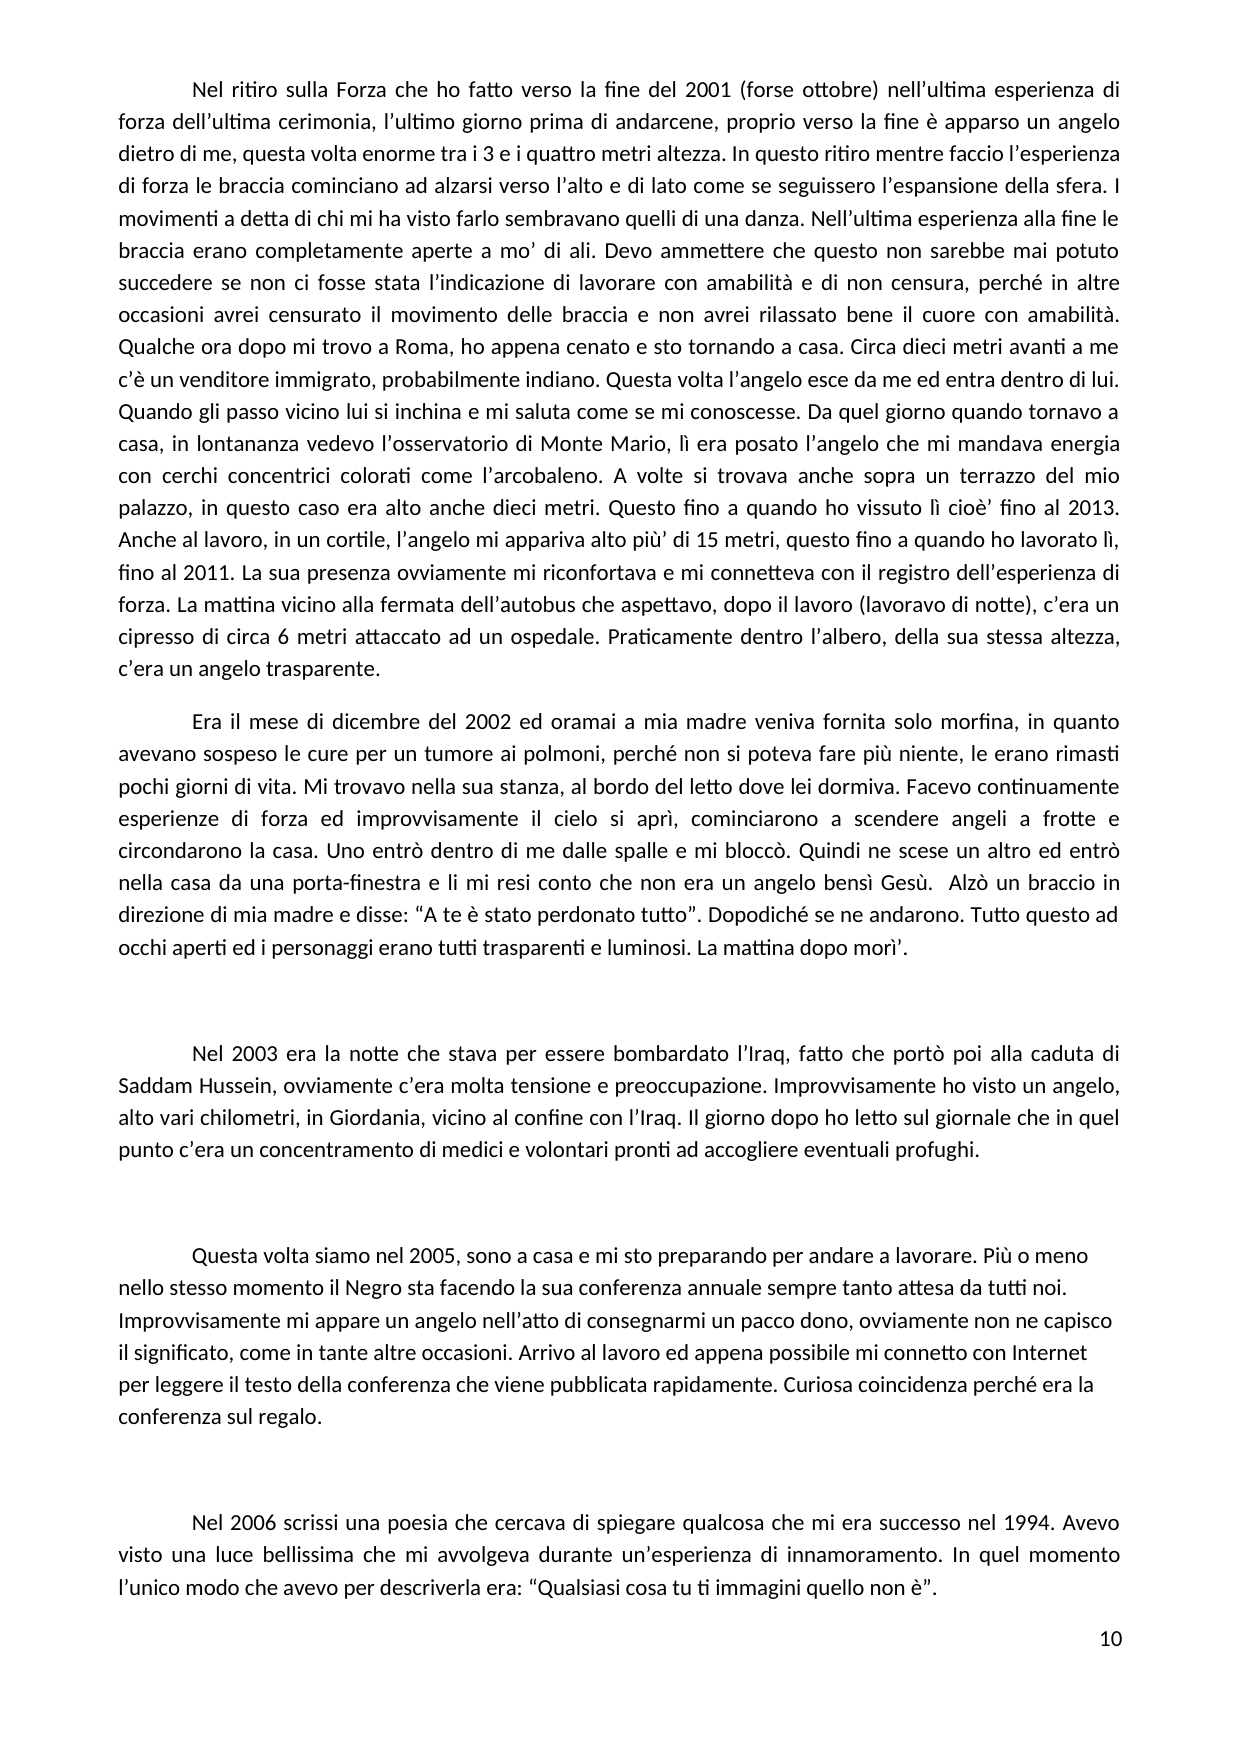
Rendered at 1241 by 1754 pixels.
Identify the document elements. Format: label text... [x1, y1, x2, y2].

text Questa volta siamo nel 2005, sono a casa e mi sto preparando per andare a lavorare. Più o meno nello stesso momento il Negro sta facendo la sua conferenza annuale sempre tanto attesa da tutti noi. Improvvisamente mi appare un angelo nell’atto di consegnarmi un pacco dono, ovviamente non ne capisco il significato, come in tante altre occasioni. Arrivo al lavoro ed appena possibile mi connetto con Internet per leggere il testo della conferenza che viene pubblicata rapidamente. Curiosa coincidenza perché era la conferenza sul regalo. [118, 1241, 1122, 1430]
text Era il mese di dicembre del 2002 ed oramai a mia madre veniva fornita solo morfina, in quanto avevano sospeso le cure per un tumore ai polmoni, perché non si poteva fare più niente, le erano rimasti pochi giorni di vita. Mi trovavo nella sua stanza, al bordo del letto dove lei dormiva. Facevo continuamente esperienze di forza ed improvvisamente il cielo si aprì, cominciarono a scendere angeli a frotte e circondarono la casa. Uno entrò dentro di me dalle spalle e mi bloccò. Quindi ne scese un altro ed entrò nella casa da una porta-finestra e li mi resi conto che non era un angelo bensì Gesù. Alzò un braccio in direzione di mia madre e disse: “A te è stato perdonato tutto”. Dopodiché se ne andarono. Tutto questo ad occhi aperti ed i personaggi erano tutti trasparenti e luminosi. La mattina dopo morì’. [118, 707, 1122, 961]
text Nel ritiro sulla Forza che ho fatto verso la fine del 2001 (forse ottobre) nell’ultima esperienza di forza dell’ultima cerimonia, l’ultimo giorno prima di andarcene, proprio verso la fine è apparso un angelo dietro di me, questa volta enorme tra i 3 e i quattro metri altezza. In questo ritiro mentre faccio l’esperienza di forza le braccia cominciano ad alzarsi verso l’alto e di lato come se seguissero l’espansione della sfera. I movimenti a detta di chi mi ha visto farlo sembravano quelli di una danza. Nell’ultima esperienza alla fine le braccia erano completamente aperte a mo’ di ali. Devo ammettere che questo non sarebbe mai potuto succedere se non ci fosse stata l’indicazione di lavorare con amabilità e di non censura, perché in altre occasioni avrei censurato il movimento delle braccia e non avrei rilassato bene il cuore con amabilità. Qualche ora dopo mi trovo a Roma, ho appena cenato e sto tornando a casa. Circa dieci metri avanti a me c’è un venditore immigrato, probabilmente indiano. Questa volta l’angelo esce da me ed entra dentro di lui. Quando gli passo vicino lui si inchina e mi saluta come se mi conoscesse. Da quel giorno quando tornavo a casa, in lontananza vedevo l’osservatorio di Monte Mario, lì era posato l’angelo che mi mandava energia con cerchi concentrici colorati come l’arcobaleno. A volte si trovava anche sopra un terrazzo del mio palazzo, in questo caso era alto anche dieci metri. Questo fino a quando ho vissuto lì cioè’ fino al 2013. Anche al lavoro, in un cortile, l’angelo mi appariva alto più’ di 15 metri, questo fino a quando ho lavorato lì, fino al 2011. La sua presenza ovviamente mi riconfortava e mi connetteva con il registro dell’esperienza di forza. La mattina vicino alla fermata dell’autobus che aspettavo, dopo il lavoro (lavoravo di notte), c’era un cipresso di circa 6 metri attaccato ad un ospedale. Praticamente dentro l’albero, della sua stessa altezza, c’era un angelo trasparente. [118, 75, 1122, 682]
text Nel 2003 era la notte che stava per essere bombardato l’Iraq, fatto che portò poi alla caduta di Saddam Hussein, ovviamente c’era molta tensione e preoccupazione. Improvvisamente ho visto un angelo, alto vari chilometri, in Giordania, vicino al confine con l’Iraq. Il giorno dopo ho letto sul giornale che in quel punto c’era un concentramento di medici e volontari pronti ad accogliere eventuali profughi. [118, 1039, 1122, 1163]
text Nel 2006 scrissi una poesia che cercava di spiegare qualcosa che mi era successo nel 1994. Avevo visto una luce bellissima che mi avvolgeva durante un’esperienza di innamoramento. In quel momento l’unico modo che avevo per descriverla era: “Qualsiasi cosa tu ti immagini quello non è”. [118, 1508, 1122, 1601]
